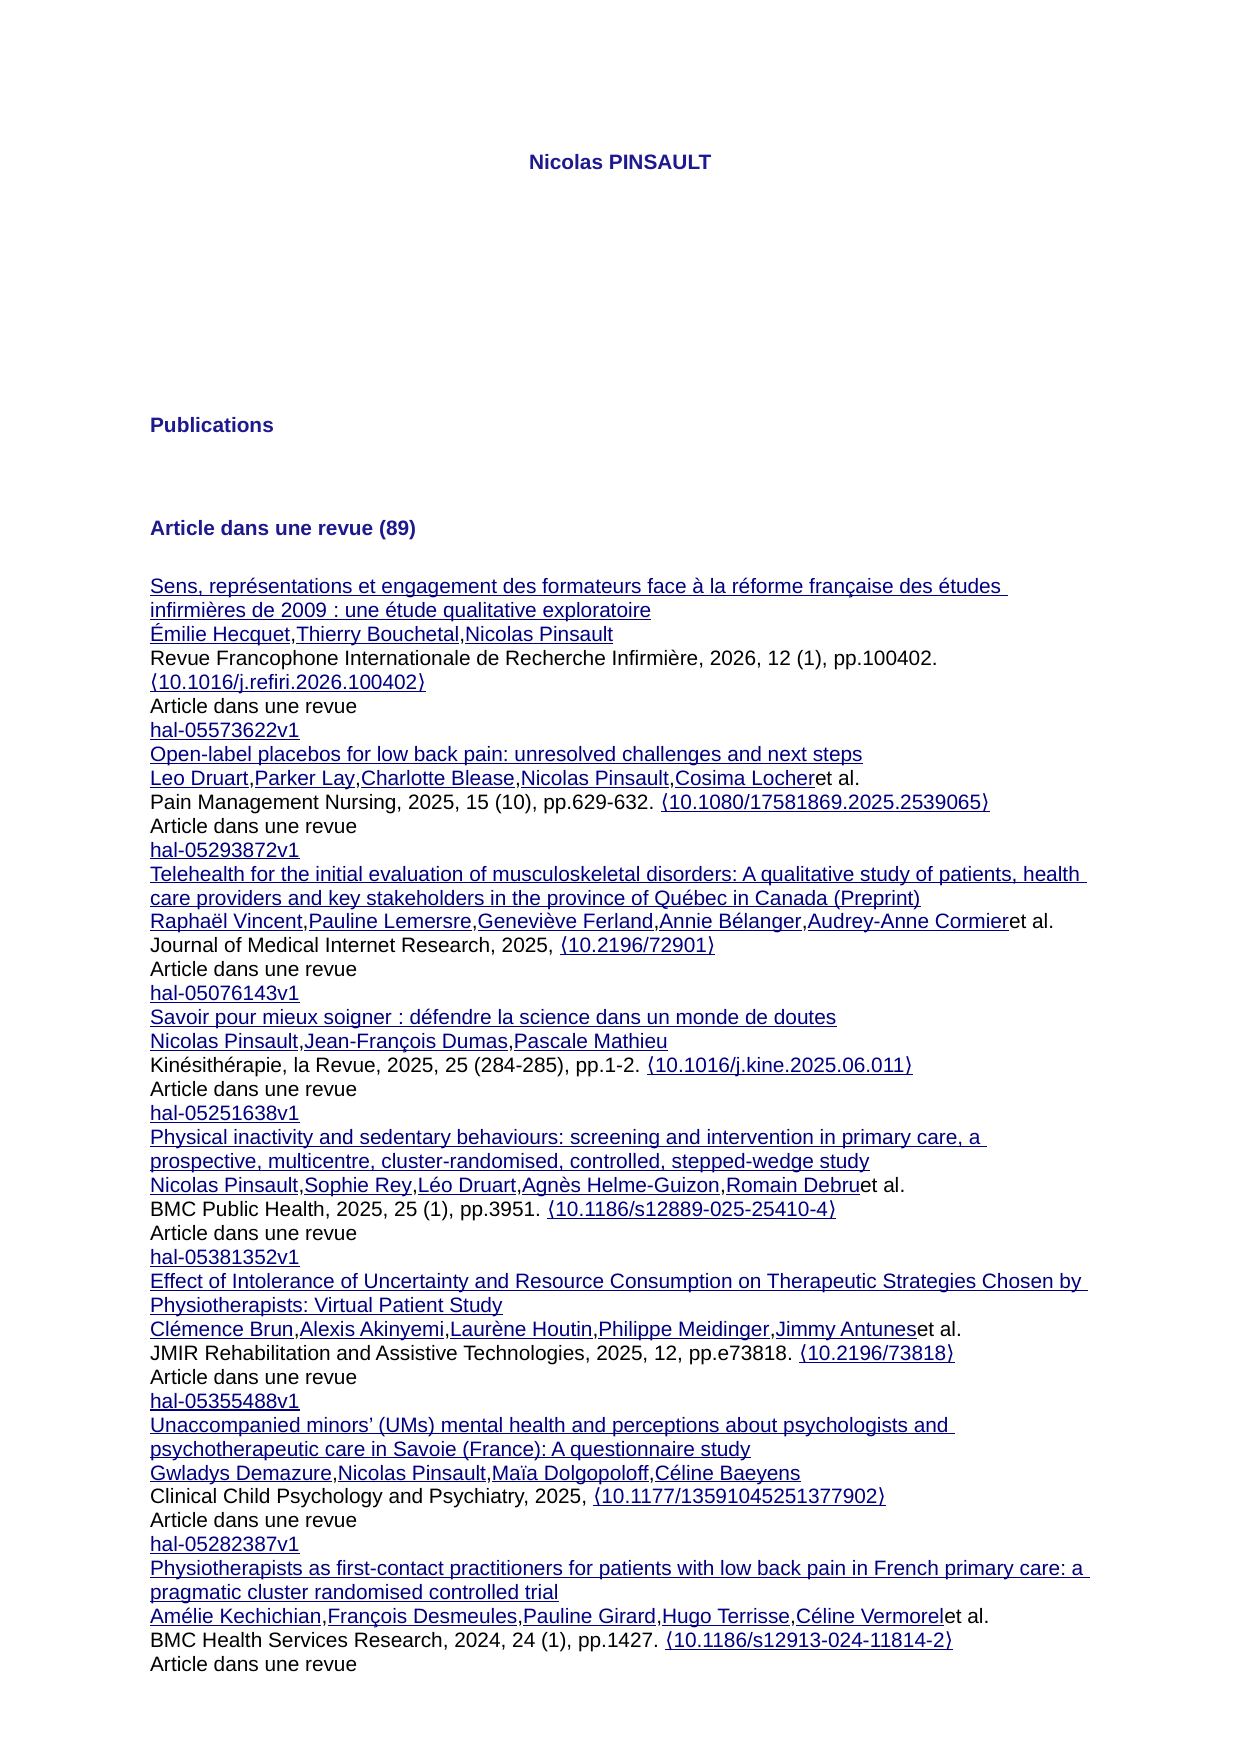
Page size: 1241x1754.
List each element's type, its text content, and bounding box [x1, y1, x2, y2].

table_cell Telehealth for the initial evaluation of musculoskeletal disorders: A qualitative study of patients, health care providers and key stakeholders in the province of Québec in Canada (Preprint) Raphaël Vincent,Pauline Lemersre,Geneviève Ferland,Annie Bélanger,Audrey-Anne Cormieret al. Journal of Medical Internet Research, 2025, ⟨10.2196/72901⟩ Article dans une revue hal-05076143v1 [150, 861, 1090, 1005]
table_cell Unaccompanied minors’ (UMs) mental health and perceptions about psychologists and psychotherapeutic care in Savoie (France): A questionnaire study Gwladys Demazure,Nicolas Pinsault,Maïa Dolgopoloff,Céline Baeyens Clinical Child Psychology and Psychiatry, 2025, ⟨10.1177/13591045251377902⟩ Article dans une revue hal-05282387v1 [150, 1413, 1090, 1556]
subtitle Article dans une revue (89) [150, 516, 1090, 539]
table_cell Physiotherapists as first-contact practitioners for patients with low back pain in French primary care: a [150, 1556, 1090, 1577]
table_cell Savoir pour mieux soigner : défendre la science dans un monde de doutes Nicolas Pinsault,Jean-François Dumas,Pascale Mathieu Kinésithérapie, la Revue, 2025, 25 (284-285), pp.1-2. ⟨10.1016/j.kine.2025.06.011⟩ Article dans une revue hal-05251638v1 [150, 1005, 1090, 1125]
table_header Sens, représentations et engagement des formateurs face à la réforme française des études infirmières de 2009 : une étude qualitative exploratoire Émilie Hecquet,Thierry Bouchetal,Nicolas Pinsault Revue Francophone Internationale de Recherche Infirmière, 2026, 12 (1), pp.100402. ⟨10.1016/j.refiri.2026.100402⟩ Article dans une revue hal-05573622v1 [150, 574, 1090, 742]
table_cell Open-label placebos for low back pain: unresolved challenges and next steps Leo Druart,Parker Lay,Charlotte Blease,Nicolas Pinsault,Cosima Locheret al. Pain Management Nursing, 2025, 15 (10), pp.629-632. ⟨10.1080/17581869.2025.2539065⟩ Article dans une revue hal-05293872v1 [150, 742, 1090, 861]
table_cell pragmatic cluster randomised controlled trial Amélie Kechichian,François Desmeules,Pauline Girard,Hugo Terrisse,Céline Vermorelet al. BMC Health Services Research, 2024, 24 (1), pp.1427. ⟨10.1186/s12913-024-11814-2⟩ Article dans une revue [150, 1578, 1090, 1676]
subtitle Nicolas PINSAULT [150, 150, 1090, 174]
subtitle Publications [150, 412, 1090, 436]
table_cell Effect of Intolerance of Uncertainty and Resource Consumption on Therapeutic Strategies Chosen by Physiotherapists: Virtual Patient Study Clémence Brun,Alexis Akinyemi,Laurène Houtin,Philippe Meidinger,Jimmy Antuneset al. JMIR Rehabilitation and Assistive Technologies, 2025, 12, pp.e73818. ⟨10.2196/73818⟩ Article dans une revue hal-05355488v1 [150, 1269, 1090, 1412]
table_cell Physical inactivity and sedentary behaviours: screening and intervention in primary care, a prospective, multicentre, cluster-randomised, controlled, stepped-wedge study Nicolas Pinsault,Sophie Rey,Léo Druart,Agnès Helme-Guizon,Romain Debruet al. BMC Public Health, 2025, 25 (1), pp.3951. ⟨10.1186/s12889-025-25410-4⟩ Article dans une revue hal-05381352v1 [150, 1125, 1090, 1269]
